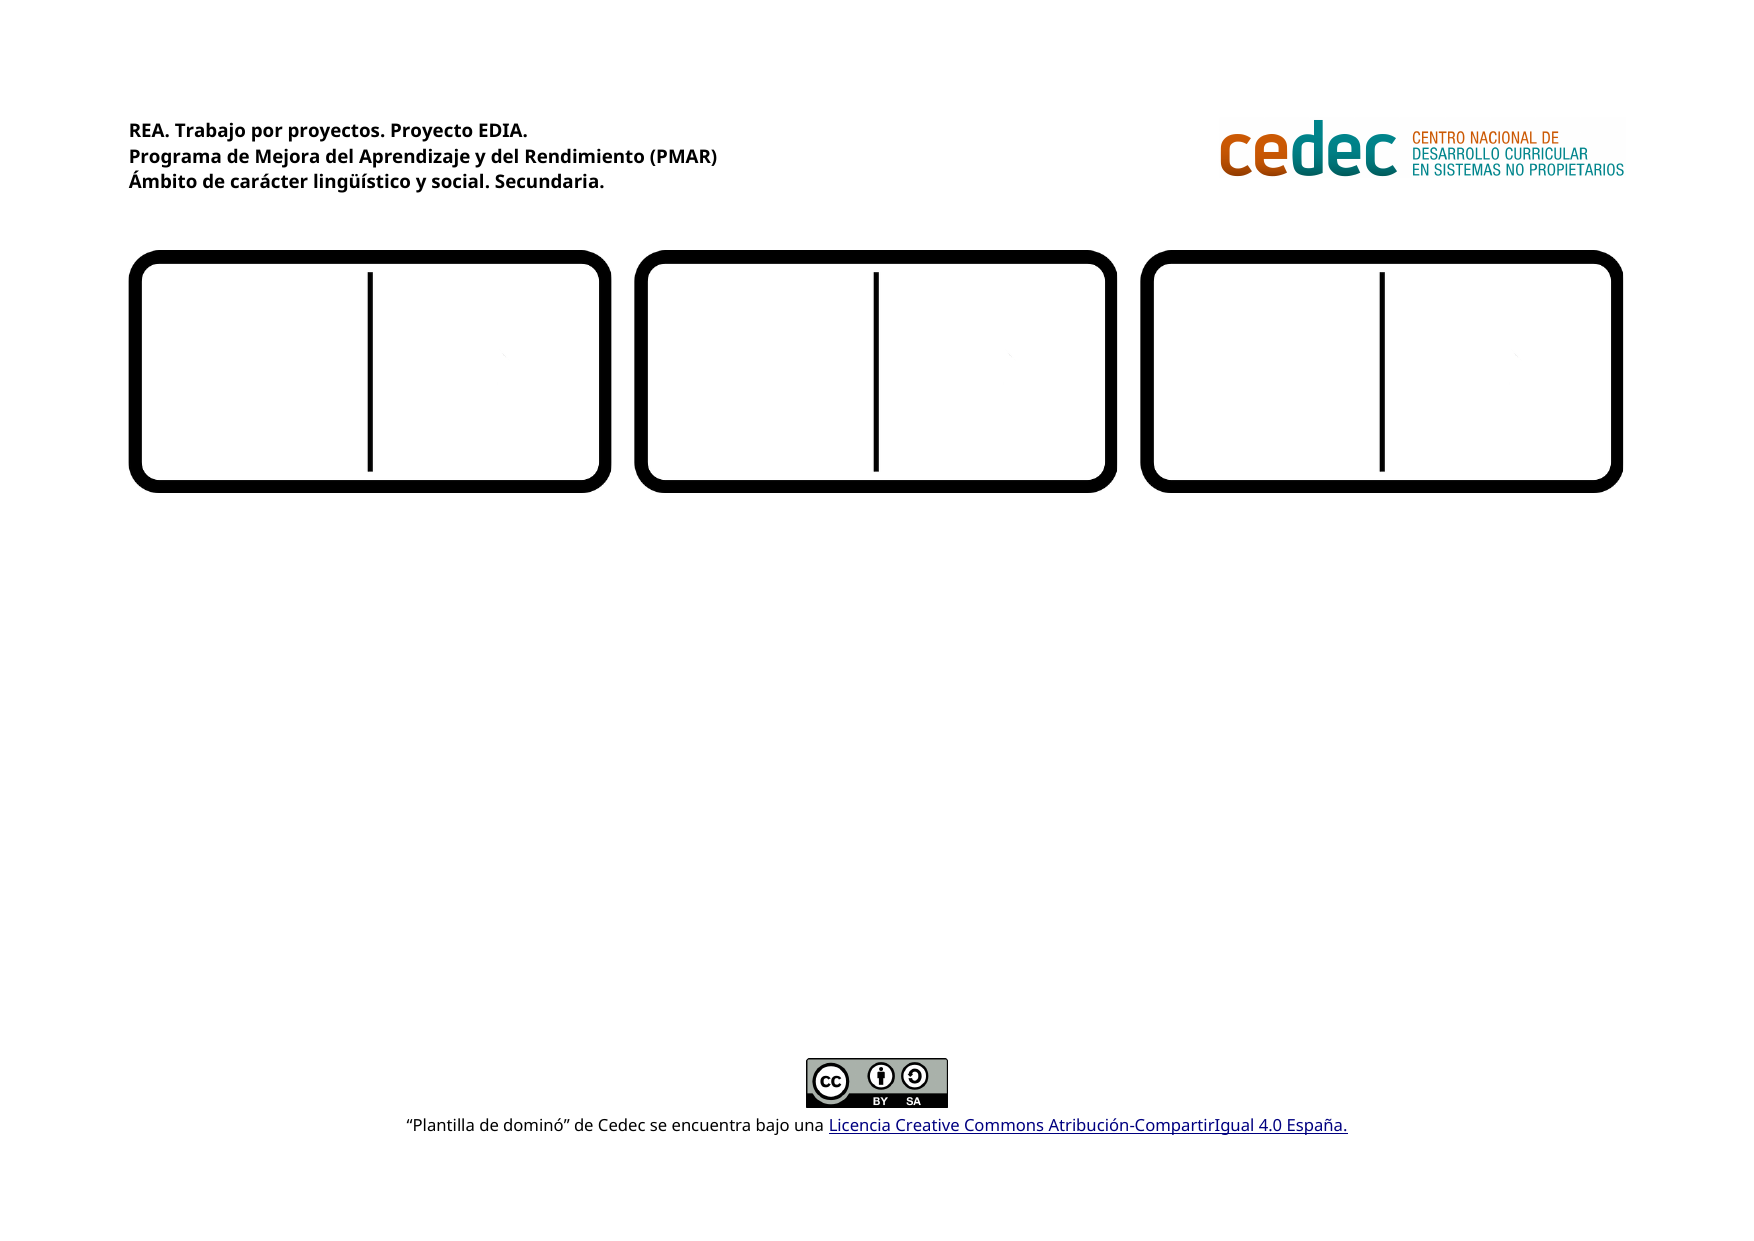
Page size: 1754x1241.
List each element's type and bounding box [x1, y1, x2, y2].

table_cell [1131, 240, 1635, 503]
picture [1219, 117, 1626, 178]
table_cell [119, 240, 623, 503]
picture [1140, 250, 1624, 493]
picture [634, 250, 1118, 493]
table_cell [625, 240, 1129, 503]
picture [128, 250, 612, 493]
picture [806, 1058, 948, 1108]
